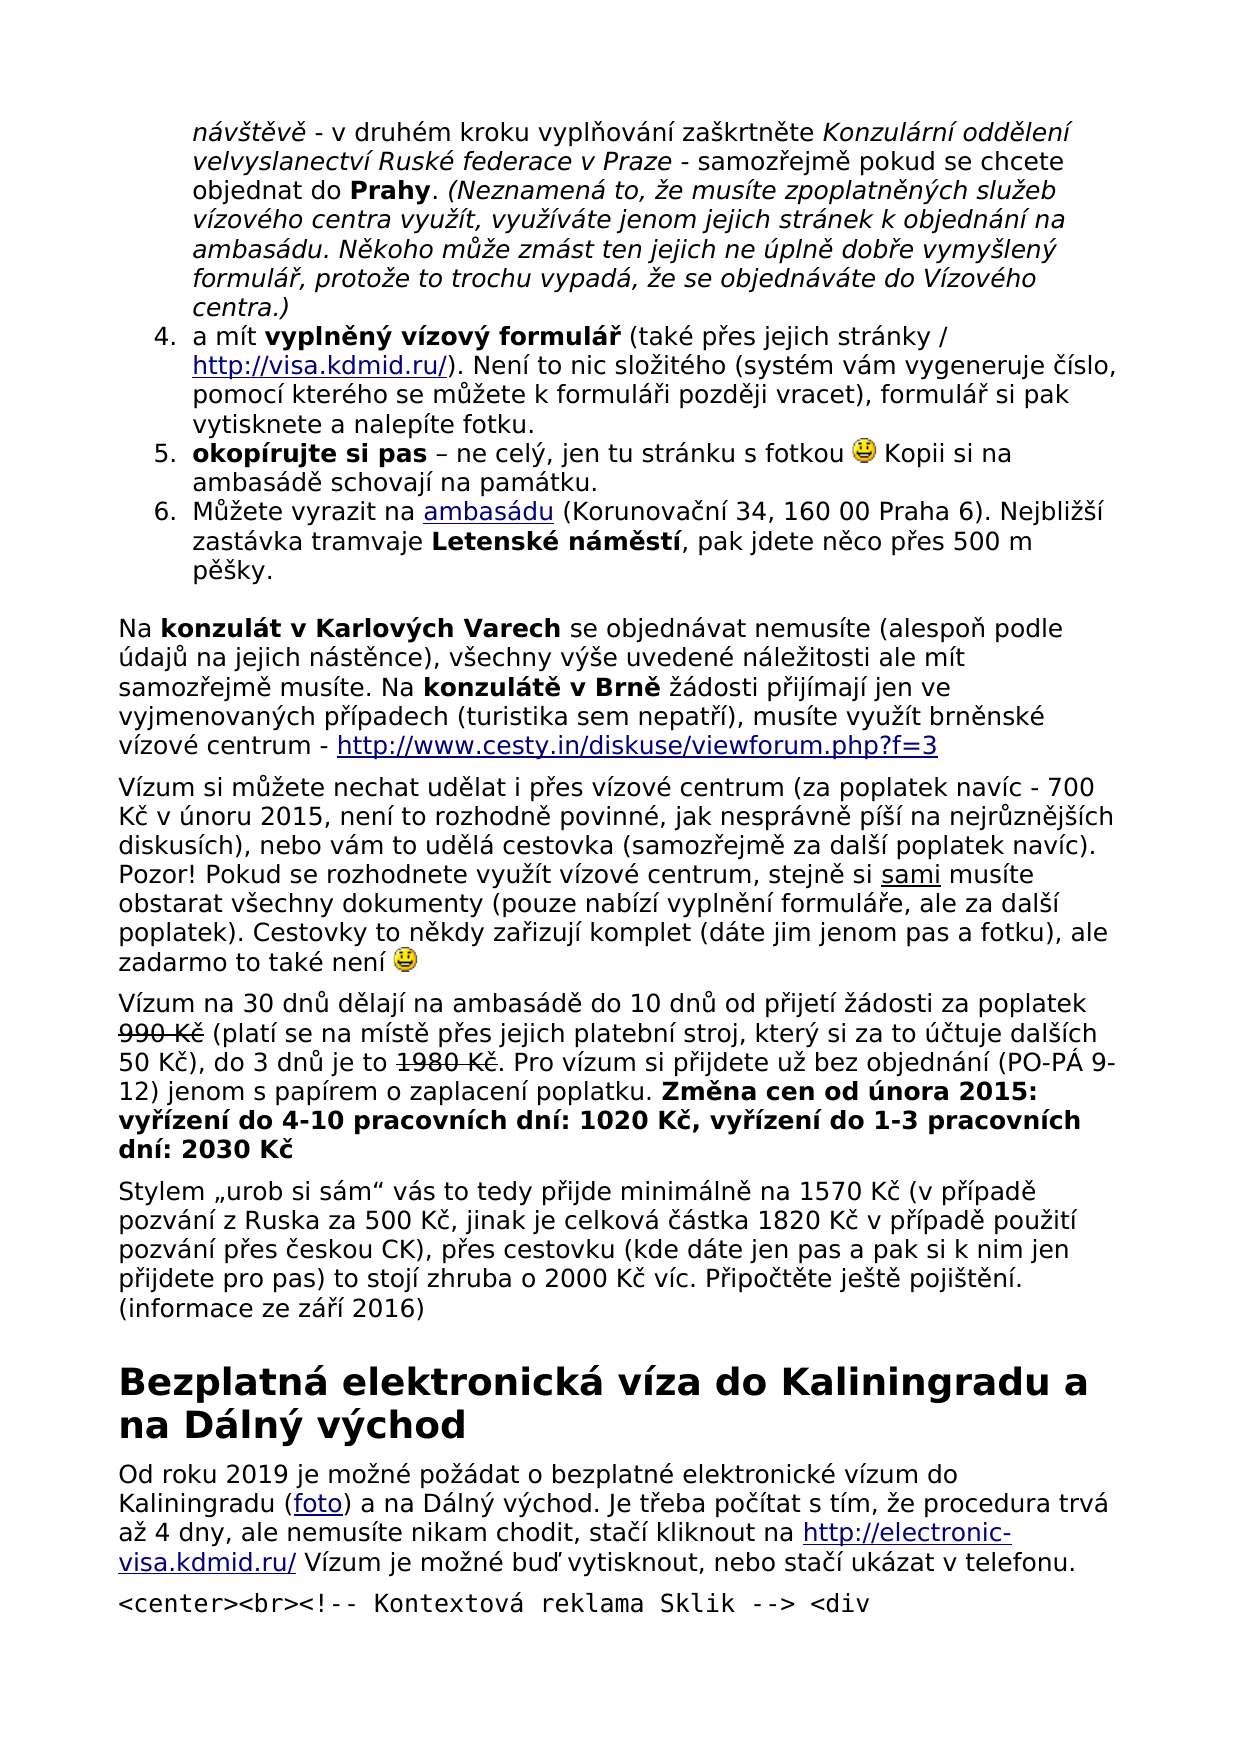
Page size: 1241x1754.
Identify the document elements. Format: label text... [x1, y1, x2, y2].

picture [393, 947, 418, 972]
subtitle Bezplatná elektronická víza do Kaliningradu a na Dálný východ [118, 1361, 1122, 1448]
picture [852, 438, 877, 463]
list návštěvě - v druhém kroku vyplňování zaškrtněte Konzulární oddělení velvyslanectví Ruské federace v Praze - samozřejmě pokud se chcete objednat do Prahy. (Neznamená to, že musíte zpoplatněných služeb vízového centra využít, využíváte jenom jejich stránek k objednání na ambasádu. Někoho může zmást ten jejich ne úplně dobře vymyšlený formulář, protože to trochu vypadá, že se objednáváte do Vízového centra.) [177, 118, 1122, 322]
text <center><br><!-- Kontextová reklama Sklik --> <div [118, 1589, 1122, 1619]
text Stylem „urob si sám“ vás to tedy přijde minimálně na 1570 Kč (v případě pozvání z Ruska za 500 Kč, jinak je celková částka 1820 Kč v případě použití pozvání přes českou CK), přes cestovku (kde dáte jen pas a pak si k nim jen přijdete pro pas) to stojí zhruba o 2000 Kč víc. Připočtěte ještě pojištění. (informace ze září 2016) [118, 1177, 1122, 1323]
text Vízum si můžete nechat udělat i přes vízové centrum (za poplatek navíc - 700 Kč v únoru 2015, není to rozhodně povinné, jak nesprávně píší na nejrůznějších diskusích), nebo vám to udělá cestovka (samozřejmě za další poplatek navíc). Pozor! Pokud se rozhodnete využít vízové centrum, stejně si sami musíte obstarat všechny dokumenty (pouze nabízí vyplnění formuláře, ale za další poplatek). Cestovky to někdy zařizují komplet (dáte jim jenom pas a fotku), ale zadarmo to také není [118, 773, 1122, 977]
text Od roku 2019 je možné požádat o bezplatné elektronické vízum do Kaliningradu (foto) a na Dálný východ. Je třeba počítat s tím, že procedura trvá až 4 dny, ale nemusíte nikam chodit, stačí kliknout na http://electronic-visa.kdmid.ru/ Vízum je možné buď vytisknout, nebo stačí ukázat v telefonu. [118, 1460, 1122, 1577]
text Vízum na 30 dnů dělají na ambasádě do 10 dnů od přijetí žádosti za poplatek 990 Kč (platí se na místě přes jejich platební stroj, který si za to účtuje dalších 50 Kč), do 3 dnů je to 1980 Kč. Pro vízum si přijdete už bez objednání (PO-PÁ 9-12) jenom s papírem o zaplacení poplatku. Změna cen od února 2015: vyřízení do 4-10 pracovních dní: 1020 Kč, vyřízení do 1-3 pracovních dní: 2030 Kč [118, 990, 1122, 1165]
list Můžete vyrazit na ambasádu (Korunovační 34, 160 00 Praha 6). Nejbližší zastávka tramvaje Letenské náměstí, pak jdete něco přes 500 m pěšky. [177, 497, 1122, 585]
list a mít vyplněný vízový formulář (také přes jejich stránky / http://visa.kdmid.ru/). Není to nic složitého (systém vám vygeneruje číslo, pomocí kterého se můžete k formuláři později vracet), formulář si pak vytisknete a nalepíte fotku. [177, 322, 1122, 439]
text Na konzulát v Karlových Varech se objednávat nemusíte (alespoň podle údajů na jejich nástěnce), všechny výše uvedené náležitosti ale mít samozřejmě musíte. Na konzulátě v Brně žádosti přijímají jen ve vyjmenovaných případech (turistika sem nepatří), musíte využít brněnské vízové centrum - http://www.cesty.in/diskuse/viewforum.php?f=3 [118, 614, 1122, 760]
list okopírujte si pas – ne celý, jen tu stránku s fotkou Kopii si na ambasádě schovají na památku. [177, 439, 1122, 497]
